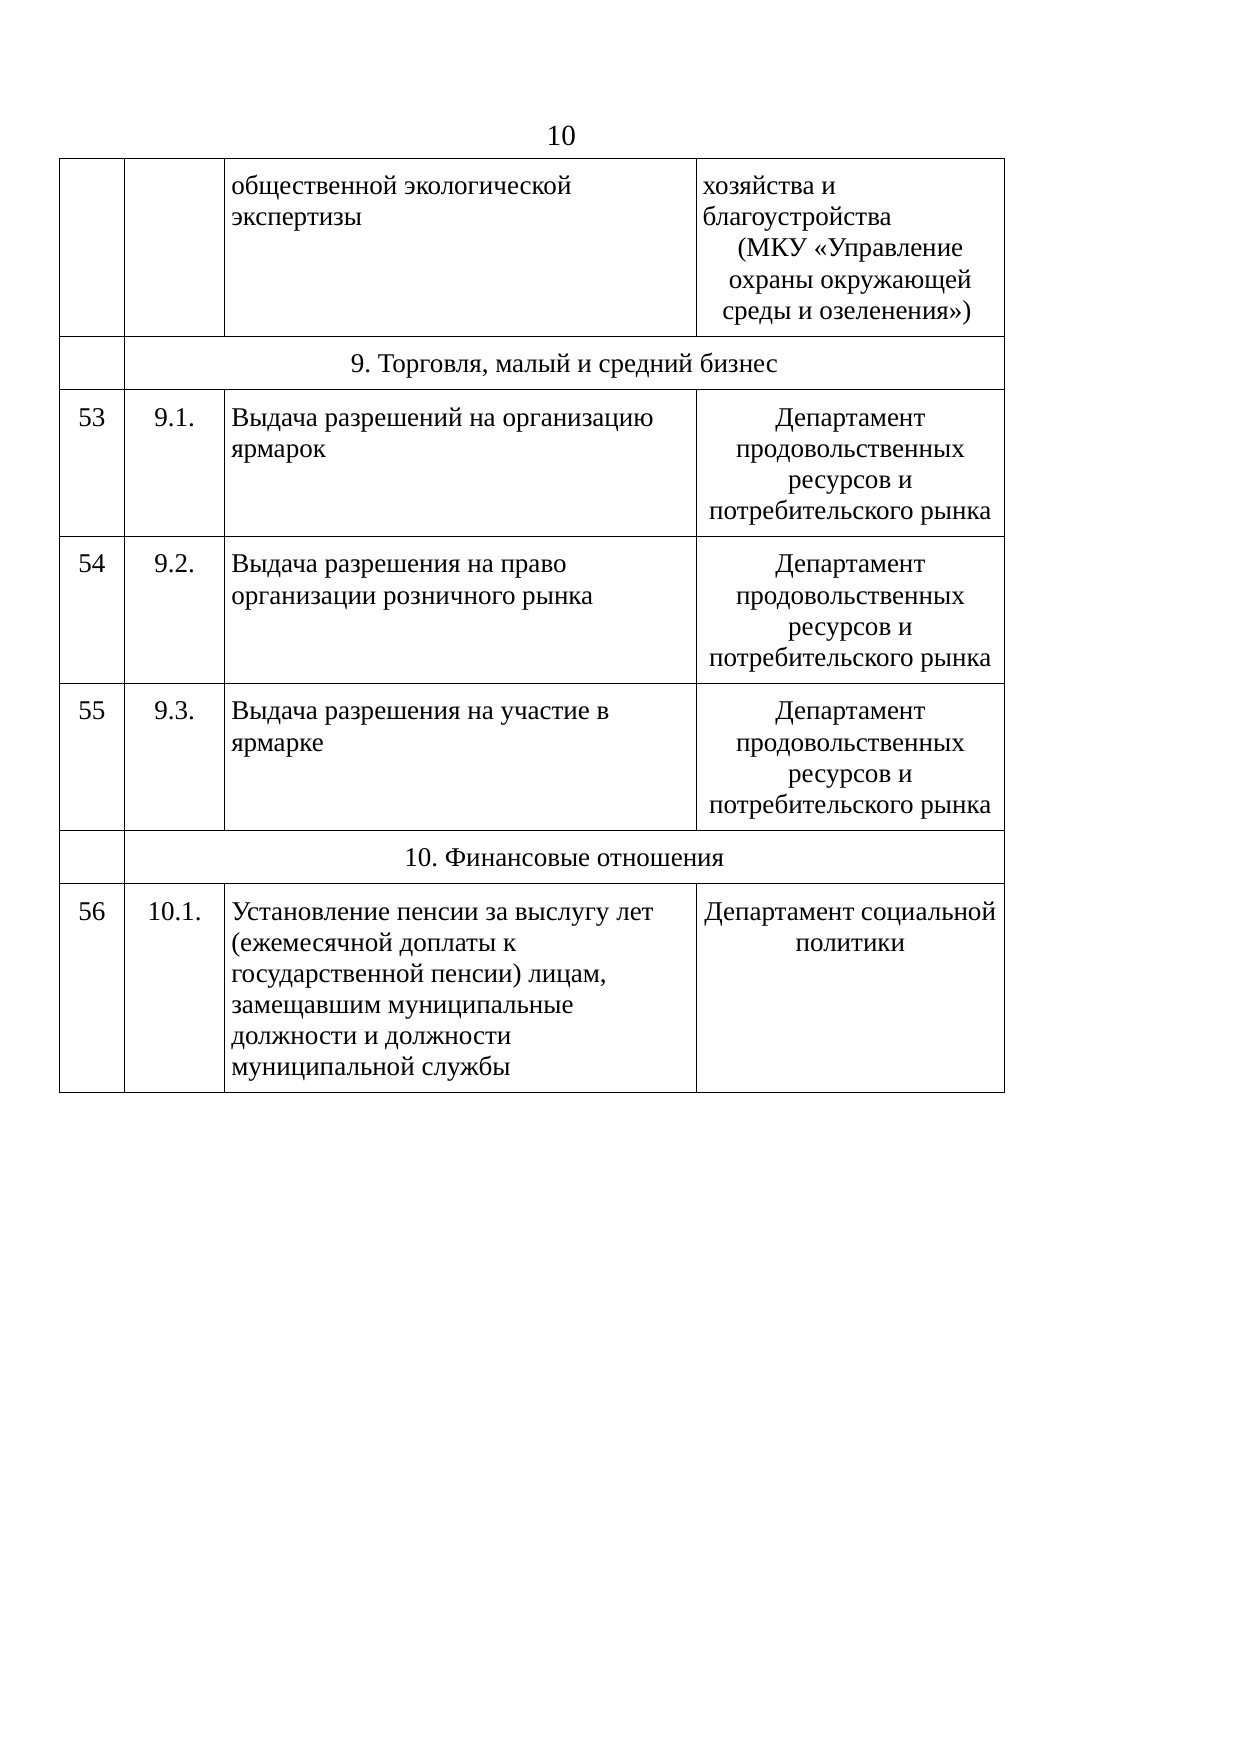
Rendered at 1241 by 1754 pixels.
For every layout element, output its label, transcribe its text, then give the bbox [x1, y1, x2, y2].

table_cell 55 [60, 684, 124, 830]
table_cell 54 [60, 537, 124, 683]
table_cell Департамент продовольственных ресурсов и потребительского рынка [697, 390, 1004, 536]
table_cell [125, 159, 224, 336]
table_cell Выдача разрешения на право организации розничного рынка [225, 537, 696, 683]
table_cell Департамент продовольственных ресурсов и потребительского рынка [697, 537, 1004, 683]
table_cell 9.2. [125, 537, 224, 683]
table_cell Департамент социальной политики [697, 884, 1004, 1092]
table_cell [60, 159, 124, 336]
table_cell 10.1. [125, 884, 224, 1092]
table_cell 53 [60, 390, 124, 536]
table_cell 10. Финансовые отношения [125, 831, 1004, 883]
table_cell 9.1. [125, 390, 224, 536]
table_cell Департамент продовольственных ресурсов и потребительского рынка [697, 684, 1004, 830]
table_cell [60, 337, 124, 389]
table_cell 9.3. [125, 684, 224, 830]
table_cell Выдача разрешения на участие в ярмарке [225, 684, 696, 830]
table_cell 9. Торговля, малый и средний бизнес [125, 337, 1004, 389]
table_cell общественной экологической экспертизы [225, 159, 696, 336]
table_cell хозяйства и благоустройства (МКУ «Управление охраны окружающей среды и озеленения») [697, 159, 1004, 336]
table_cell [60, 831, 124, 883]
table_cell Выдача разрешений на организацию ярмарок [225, 390, 696, 536]
table_cell 56 [60, 884, 124, 1092]
table_cell Установление пенсии за выслугу лет (ежемесячной доплаты к государственной пенсии) лицам, замещавшим муниципальные должности и должности муниципальной службы [225, 884, 696, 1092]
